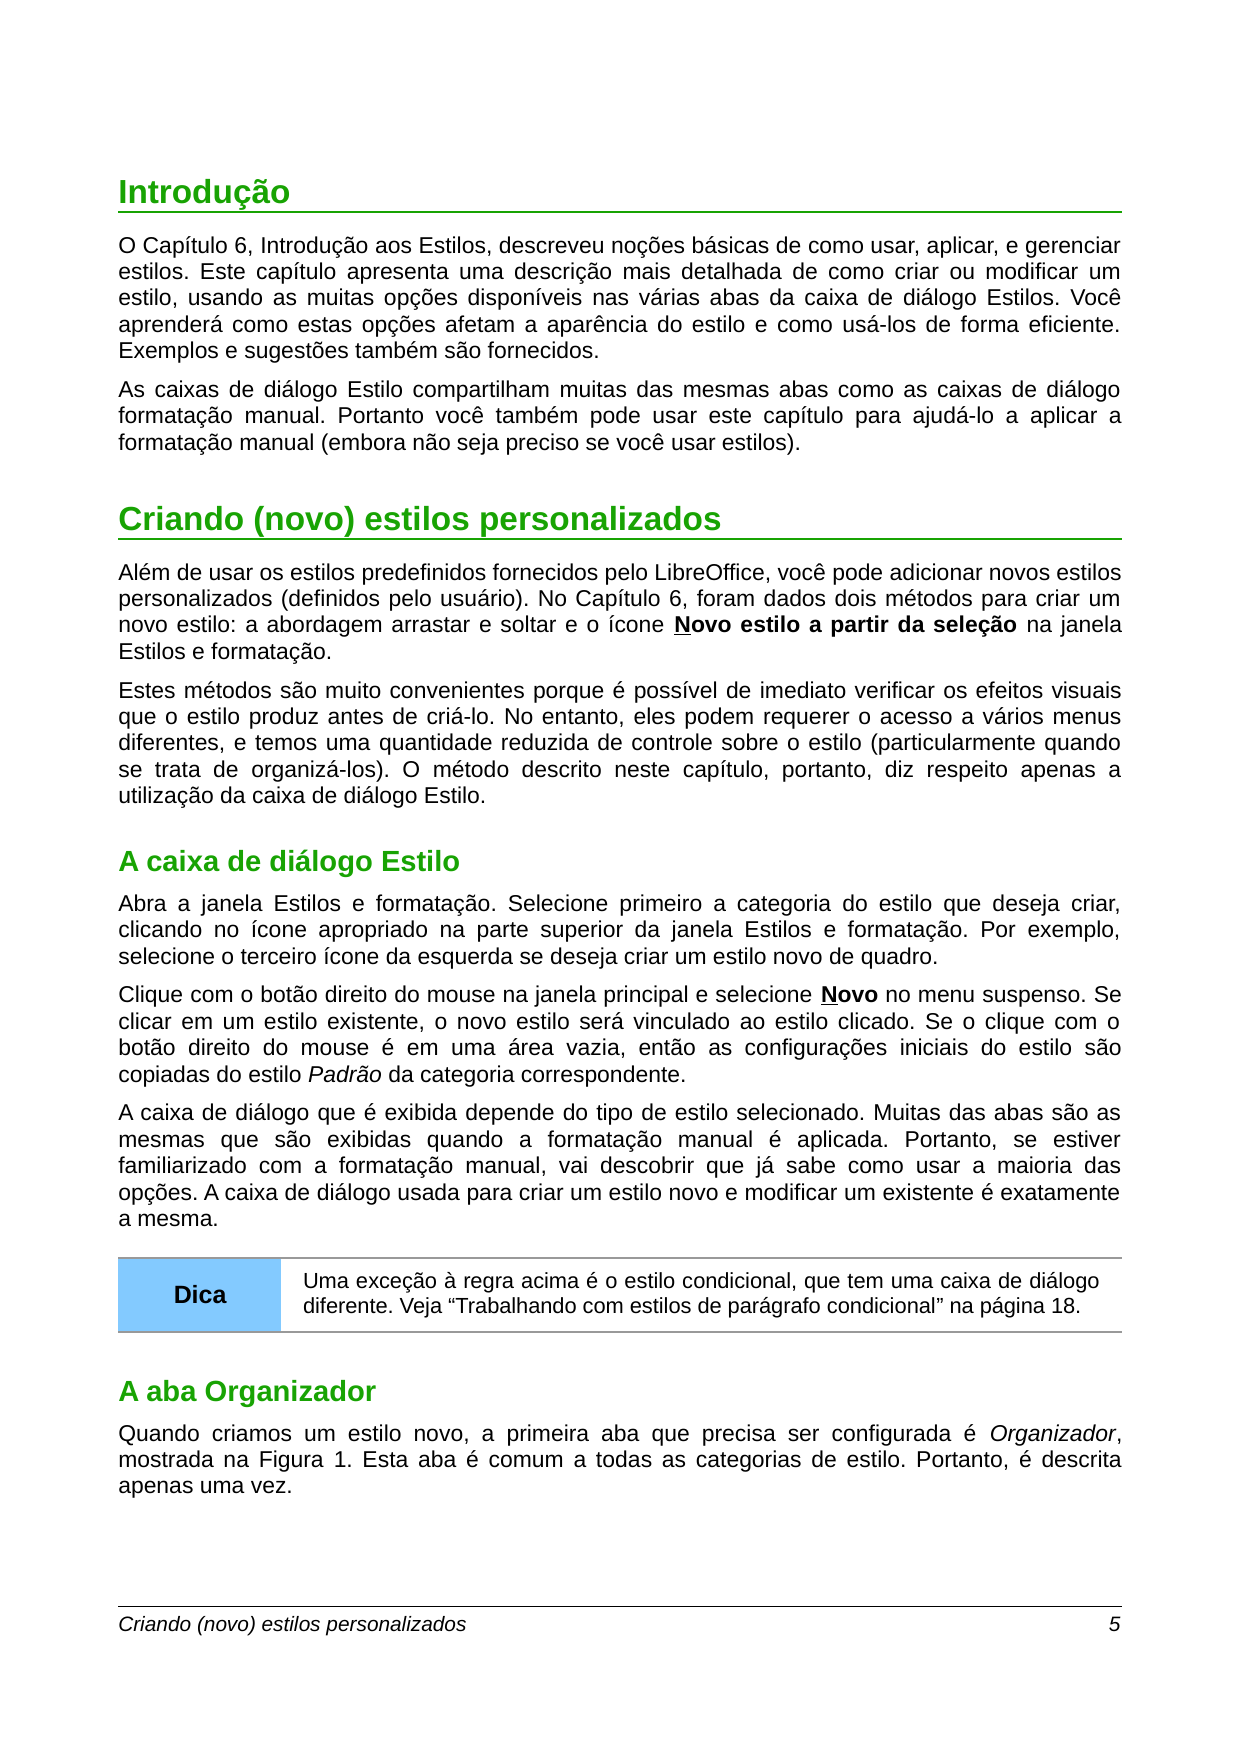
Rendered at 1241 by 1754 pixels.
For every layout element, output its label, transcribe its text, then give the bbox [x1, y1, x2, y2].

text As caixas de diálogo Estilo compartilham muitas das mesmas abas como as caixas de diálogo formatação manual. Portanto você também pode usar este capítulo para ajudá-lo a aplicar a formatação manual (embora não seja preciso se você usar estilos). [118, 376, 1122, 455]
table_header Uma exceção à regra acima é o estilo condicional, que tem uma caixa de diálogo diferente. Veja “Trabalhando com estilos de parágrafo condicional” na página 18. [281, 1259, 1122, 1331]
text A caixa de diálogo que é exibida depende do tipo de estilo selecionado. Muitas das abas são as mesmas que são exibidas quando a formatação manual é aplicada. Portanto, se estiver familiarizado com a formatação manual, vai descobrir que já sabe como usar a maioria das opções. A caixa de diálogo usada para criar um estilo novo e modificar um existente é exatamente a mesma. [118, 1099, 1122, 1231]
subtitle A caixa de diálogo Estilo [118, 844, 1122, 877]
subtitle Introdução [118, 172, 1122, 211]
text O Capítulo 6, Introdução aos Estilos, descreveu noções básicas de como usar, aplicar, e gerenciar estilos. Este capítulo apresenta uma descrição mais detalhada de como criar ou modificar um estilo, usando as muitas opções disponíveis nas várias abas da caixa de diálogo Estilos. Você aprenderá como estas opções afetam a aparência do estilo e como usá-los de forma eficiente. Exemplos e sugestões também são fornecidos. [118, 232, 1122, 363]
text Estes métodos são muito convenientes porque é possível de imediato verificar os efeitos visuais que o estilo produz antes de criá-lo. No entanto, eles podem requerer o acesso a vários menus diferentes, e temos uma quantidade reduzida de controle sobre o estilo (particularmente quando se trata de organizá-los). O método descrito neste capítulo, portanto, diz respeito apenas a utilização da caixa de diálogo Estilo. [118, 677, 1122, 808]
text Quando criamos um estilo novo, a primeira aba que precisa ser configurada é Organizador, mostrada na Figura 1. Esta aba é comum a todas as categorias de estilo. Portanto, é descrita apenas uma vez. [118, 1419, 1122, 1499]
text Clique com o botão direito do mouse na janela principal e selecione Novo no menu suspenso. Se clicar em um estilo existente, o novo estilo será vinculado ao estilo clicado. Se o clique com o botão direito do mouse é em uma área vazia, então as configurações iniciais do estilo são copiadas do estilo Padrão da categoria correspondente. [118, 981, 1122, 1087]
subtitle Criando (novo) estilos personalizados [118, 499, 1122, 538]
text Abra a janela Estilos e formatação. Selecione primeiro a categoria do estilo que deseja criar, clicando no ícone apropriado na parte superior da janela Estilos e formatação. Por exemplo, selecione o terceiro ícone da esquerda se deseja criar um estilo novo de quadro. [118, 890, 1122, 969]
subtitle A aba Organizador [118, 1374, 1122, 1407]
table_header Dica [118, 1259, 281, 1331]
text Além de usar os estilos predefinidos fornecidos pelo LibreOffice, você pode adicionar novos estilos personalizados (definidos pelo usuário). No Capítulo 6, foram dados dois métodos para criar um novo estilo: a abordagem arrastar e soltar e o ícone Novo estilo a partir da seleção na janela Estilos e formatação. [118, 559, 1122, 664]
